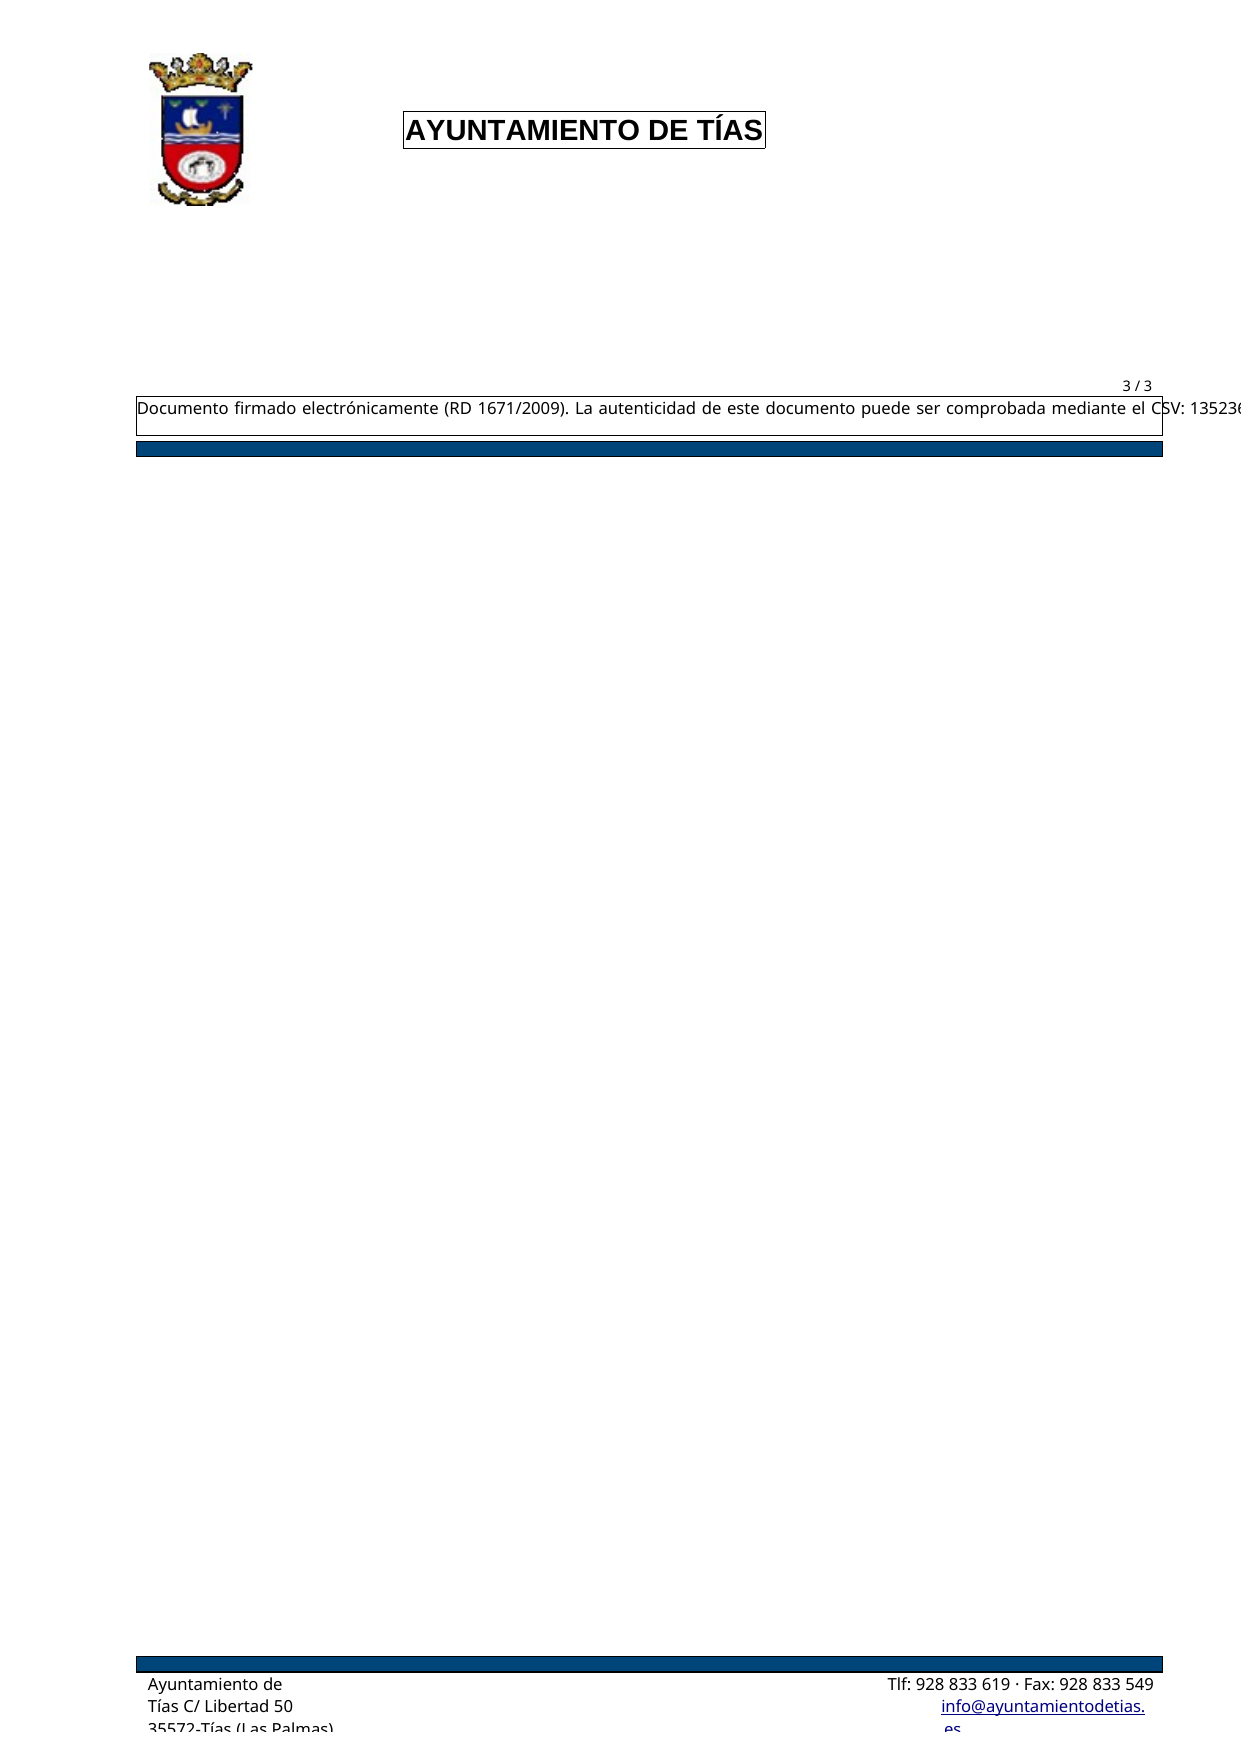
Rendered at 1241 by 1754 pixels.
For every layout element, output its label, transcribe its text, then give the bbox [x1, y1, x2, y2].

picture [149, 53, 253, 206]
text 3 / 3 [135, 376, 1152, 396]
